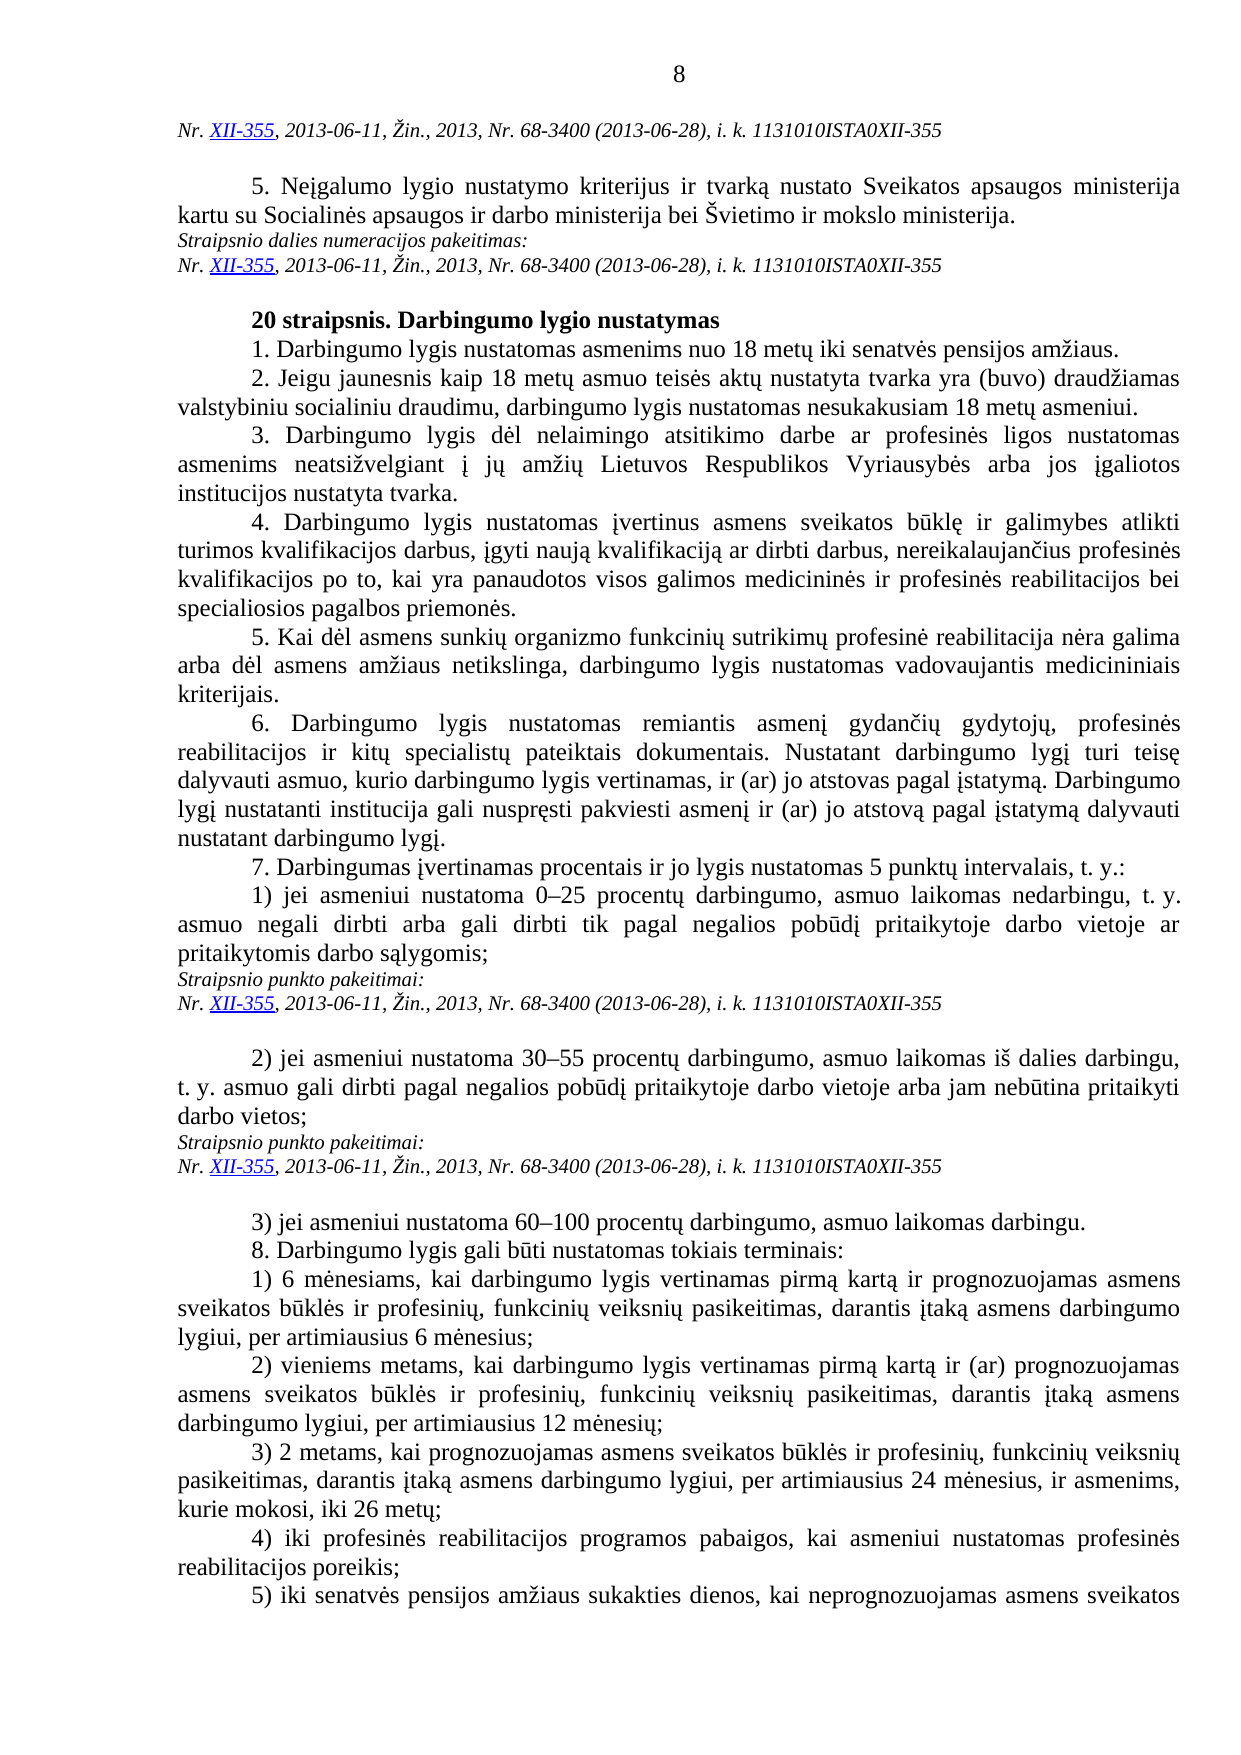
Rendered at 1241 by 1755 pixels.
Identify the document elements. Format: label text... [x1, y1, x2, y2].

text 8. Darbingumo lygis gali būti nustatomas tokiais terminais: [177, 1235, 1181, 1264]
text Nr. XII-355, 2013-06-11, Žin., 2013, Nr. 68-3400 (2013-06-28), i. k. 1131010ISTA0XII-355 [177, 1154, 1181, 1178]
text 3) 2 metams, kai prognozuojamas asmens sveikatos būklės ir profesinių, funkcinių veiksnių pasikeitimas, darantis įtaką asmens darbingumo lygiui, per artimiausius 24 mėnesius, ir asmenims, kurie mokosi, iki 26 metų; [177, 1437, 1181, 1523]
text 1) jei asmeniui nustatoma 0–25 procentų darbingumo, asmuo laikomas nedarbingu, t. y. asmuo negali dirbti arba gali dirbti tik pagal negalios pobūdį pritaikytoje darbo vietoje ar pritaikytomis darbo sąlygomis; [177, 880, 1181, 967]
text 3) jei asmeniui nustatoma 60–100 procentų darbingumo, asmuo laikomas darbingu. [177, 1207, 1181, 1235]
text Nr. XII-355, 2013-06-11, Žin., 2013, Nr. 68-3400 (2013-06-28), i. k. 1131010ISTA0XII-355 [177, 252, 1181, 277]
text 5. Kai dėl asmens sunkių organizmo funkcinių sutrikimų profesinė reabilitacija nėra galima arba dėl asmens amžiaus netikslinga, darbingumo lygis nustatomas vadovaujantis medicininiais kriterijais. [177, 622, 1181, 708]
text 6. Darbingumo lygis nustatomas remiantis asmenį gydančių gydytojų, profesinės reabilitacijos ir kitų specialistų pateiktais dokumentais. Nustatant darbingumo lygį turi teisę dalyvauti asmuo, kurio darbingumo lygis vertinamas, ir (ar) jo atstovas pagal įstatymą. Darbingumo lygį nustatanti institucija gali nuspręsti pakviesti asmenį ir (ar) jo atstovą pagal įstatymą dalyvauti nustatant darbingumo lygį. [177, 708, 1181, 852]
text Straipsnio dalies numeracijos pakeitimas: [177, 228, 1181, 252]
text 5) iki senatvės pensijos amžiaus sukakties dienos, kai neprognozuojamas asmens sveikatos [177, 1580, 1181, 1609]
text 7. Darbingumas įvertinamas procentais ir jo lygis nustatomas 5 punktų intervalais, t. y.: [177, 852, 1181, 880]
text 2) jei asmeniui nustatoma 30–55 procentų darbingumo, asmuo laikomas iš dalies darbingu, t. y. asmuo gali dirbti pagal negalios pobūdį pritaikytoje darbo vietoje arba jam nebūtina pritaikyti darbo vietos; [177, 1043, 1181, 1130]
text 4. Darbingumo lygis nustatomas įvertinus asmens sveikatos būklę ir galimybes atlikti turimos kvalifikacijos darbus, įgyti naują kvalifikaciją ar dirbti darbus, nereikalaujančius profesinės kvalifikacijos po to, kai yra panaudotos visos galimos medicininės ir profesinės reabilitacijos bei specialiosios pagalbos priemonės. [177, 507, 1181, 622]
text 2. Jeigu jaunesnis kaip 18 metų asmuo teisės aktų nustatyta tvarka yra (buvo) draudžiamas valstybiniu socialiniu draudimu, darbingumo lygis nustatomas nesukakusiam 18 metų asmeniui. [177, 363, 1181, 420]
text Straipsnio punkto pakeitimai: [177, 1130, 1181, 1154]
text 1. Darbingumo lygis nustatomas asmenims nuo 18 metų iki senatvės pensijos amžiaus. [177, 334, 1181, 363]
text 4) iki profesinės reabilitacijos programos pabaigos, kai asmeniui nustatomas profesinės reabilitacijos poreikis; [177, 1523, 1181, 1580]
text Nr. XII-355, 2013-06-11, Žin., 2013, Nr. 68-3400 (2013-06-28), i. k. 1131010ISTA0XII-355 [177, 118, 1181, 142]
text Nr. XII-355, 2013-06-11, Žin., 2013, Nr. 68-3400 (2013-06-28), i. k. 1131010ISTA0XII-355 [177, 991, 1181, 1015]
text 20 straipsnis. Darbingumo lygio nustatymas [177, 305, 1181, 334]
text 3. Darbingumo lygis dėl nelaimingo atsitikimo darbe ar profesinės ligos nustatomas asmenims neatsižvelgiant į jų amžių Lietuvos Respublikos Vyriausybės arba jos įgaliotos institucijos nustatyta tvarka. [177, 420, 1181, 507]
text 5. Neįgalumo lygio nustatymo kriterijus ir tvarką nustato Sveikatos apsaugos ministerija kartu su Socialinės apsaugos ir darbo ministerija bei Švietimo ir mokslo ministerija. [177, 171, 1181, 228]
text Straipsnio punkto pakeitimai: [177, 967, 1181, 991]
text 1) 6 mėnesiams, kai darbingumo lygis vertinamas pirmą kartą ir prognozuojamas asmens sveikatos būklės ir profesinių, funkcinių veiksnių pasikeitimas, darantis įtaką asmens darbingumo lygiui, per artimiausius 6 mėnesius; [177, 1264, 1181, 1350]
text 2) vieniems metams, kai darbingumo lygis vertinamas pirmą kartą ir (ar) prognozuojamas asmens sveikatos būklės ir profesinių, funkcinių veiksnių pasikeitimas, darantis įtaką asmens darbingumo lygiui, per artimiausius 12 mėnesių; [177, 1350, 1181, 1437]
